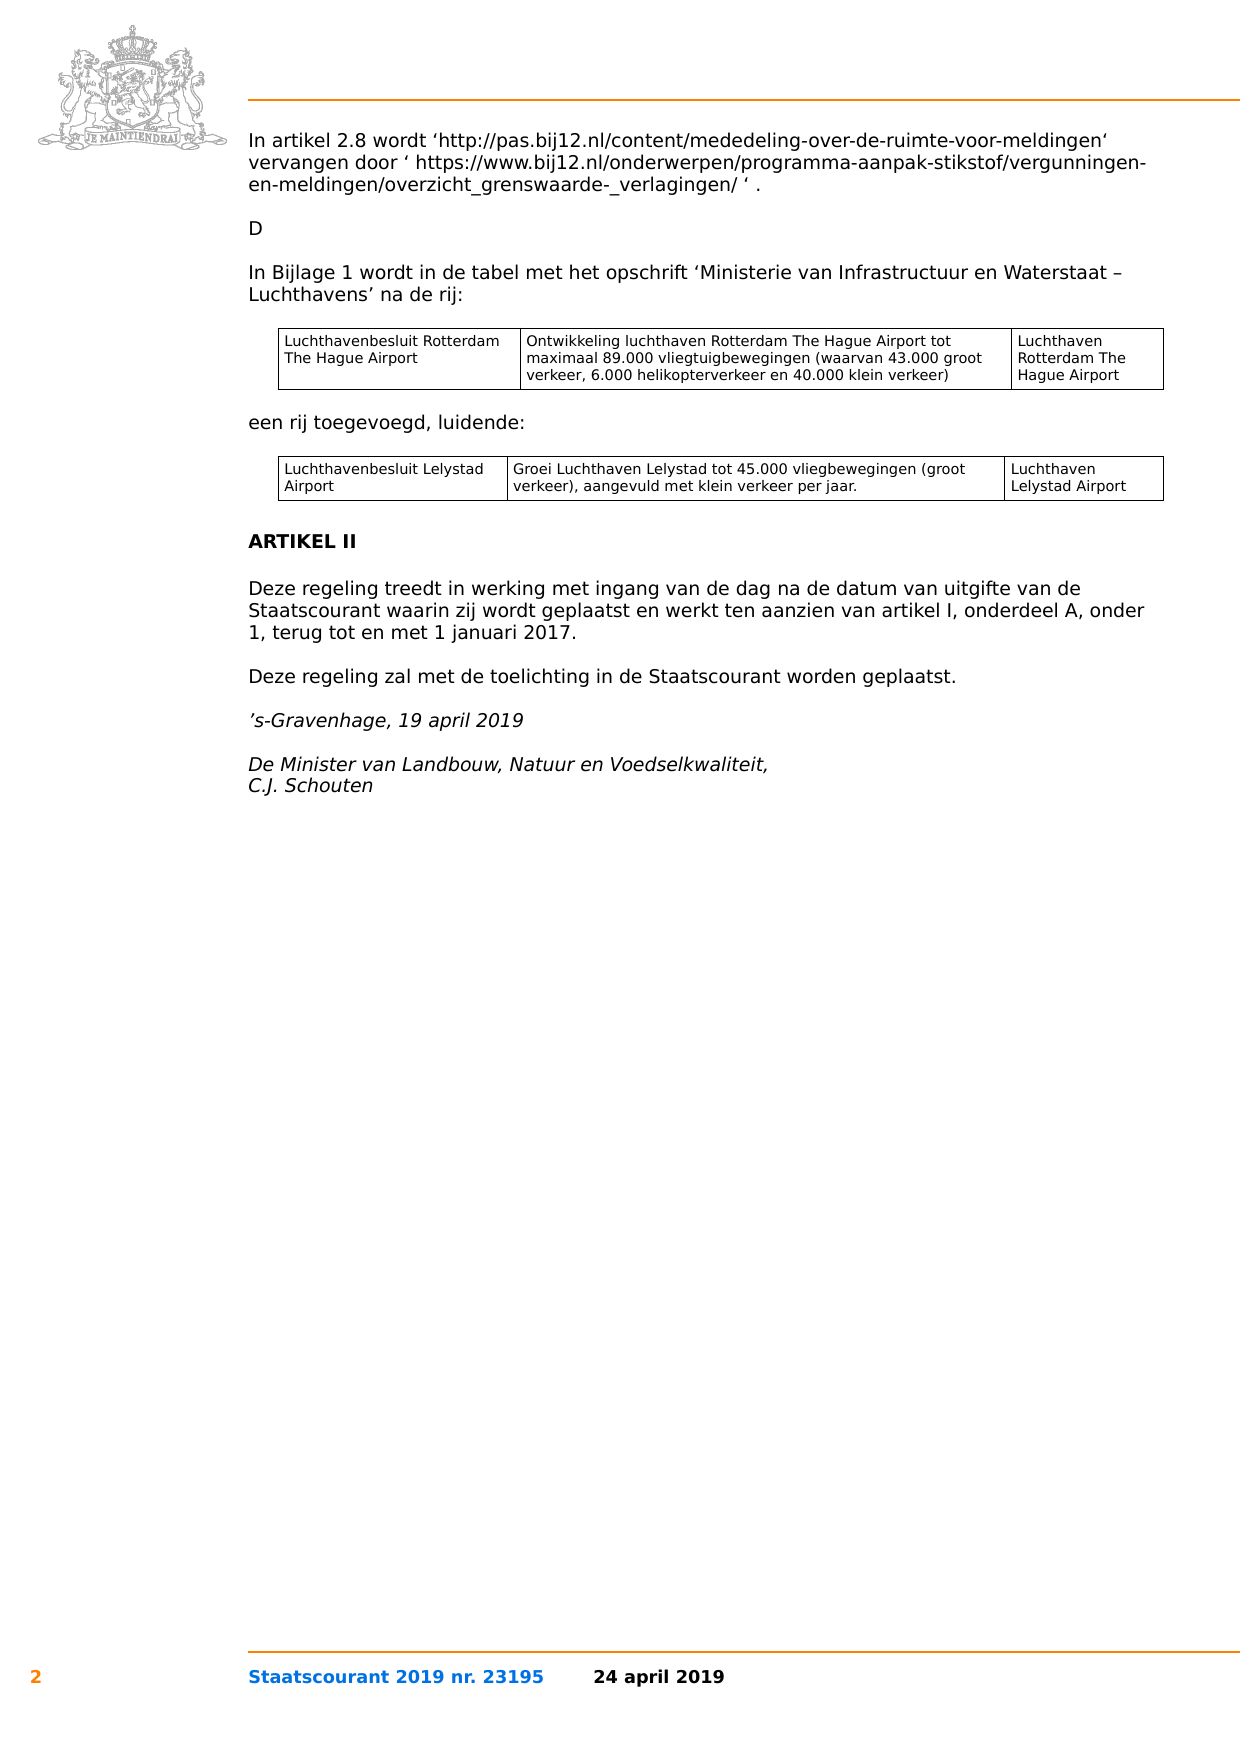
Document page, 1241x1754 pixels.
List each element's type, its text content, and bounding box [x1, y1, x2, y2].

text Deze regeling zal met de toelichting in de Staatscourant worden geplaatst. [248, 666, 1163, 688]
text ’s-Gravenhage, 19 april 2019 [248, 709, 1163, 732]
table_header Luchthavenbesluit Rotterdam The Hague Airport [279, 329, 520, 389]
text een rij toegevoegd, luidende: [248, 412, 1163, 434]
table_header Luchthaven Rotterdam The Hague Airport [1012, 329, 1163, 389]
text In Bijlage 1 wordt in de tabel met het opschrift ‘Ministerie van Infrastructuur en Waterstaat – Luchthavens’ na de rij: [248, 262, 1163, 306]
text D [248, 218, 1163, 240]
text In artikel 2.8 wordt ‘http://pas.bij12.nl/content/mededeling-over-de-ruimte-voor-meldingen‘ vervangen door ‘ https://www.bij12.nl/onderwerpen/programma-aanpak-stikstof/vergunningen-en-meldingen/overzicht_grenswaarde-_verlagingen/ ‘ . [248, 130, 1163, 196]
subtitle ARTIKEL II [248, 531, 1163, 553]
table_header Luchthavenbesluit Lelystad Airport [279, 457, 507, 500]
table_header Luchthaven Lelystad Airport [1005, 457, 1163, 500]
table_header Ontwikkeling luchthaven Rotterdam The Hague Airport tot maximaal 89.000 vliegtuigbewegingen (waarvan 43.000 groot verkeer, 6.000 helikopterverkeer en 40.000 klein verkeer) [521, 329, 1011, 389]
text De Minister van Landbouw, Natuur en Voedselkwaliteit, C.J. Schouten [248, 753, 1163, 797]
text Deze regeling treedt in werking met ingang van de dag na de datum van uitgifte van de Staatscourant waarin zij wordt geplaatst en werkt ten aanzien van artikel I, onderdeel A, onder 1, terug tot en met 1 januari 2017. [248, 578, 1163, 644]
picture [38, 25, 227, 150]
table_header Groei Luchthaven Lelystad tot 45.000 vliegbewegingen (groot verkeer), aangevuld met klein verkeer per jaar. [508, 457, 1004, 500]
